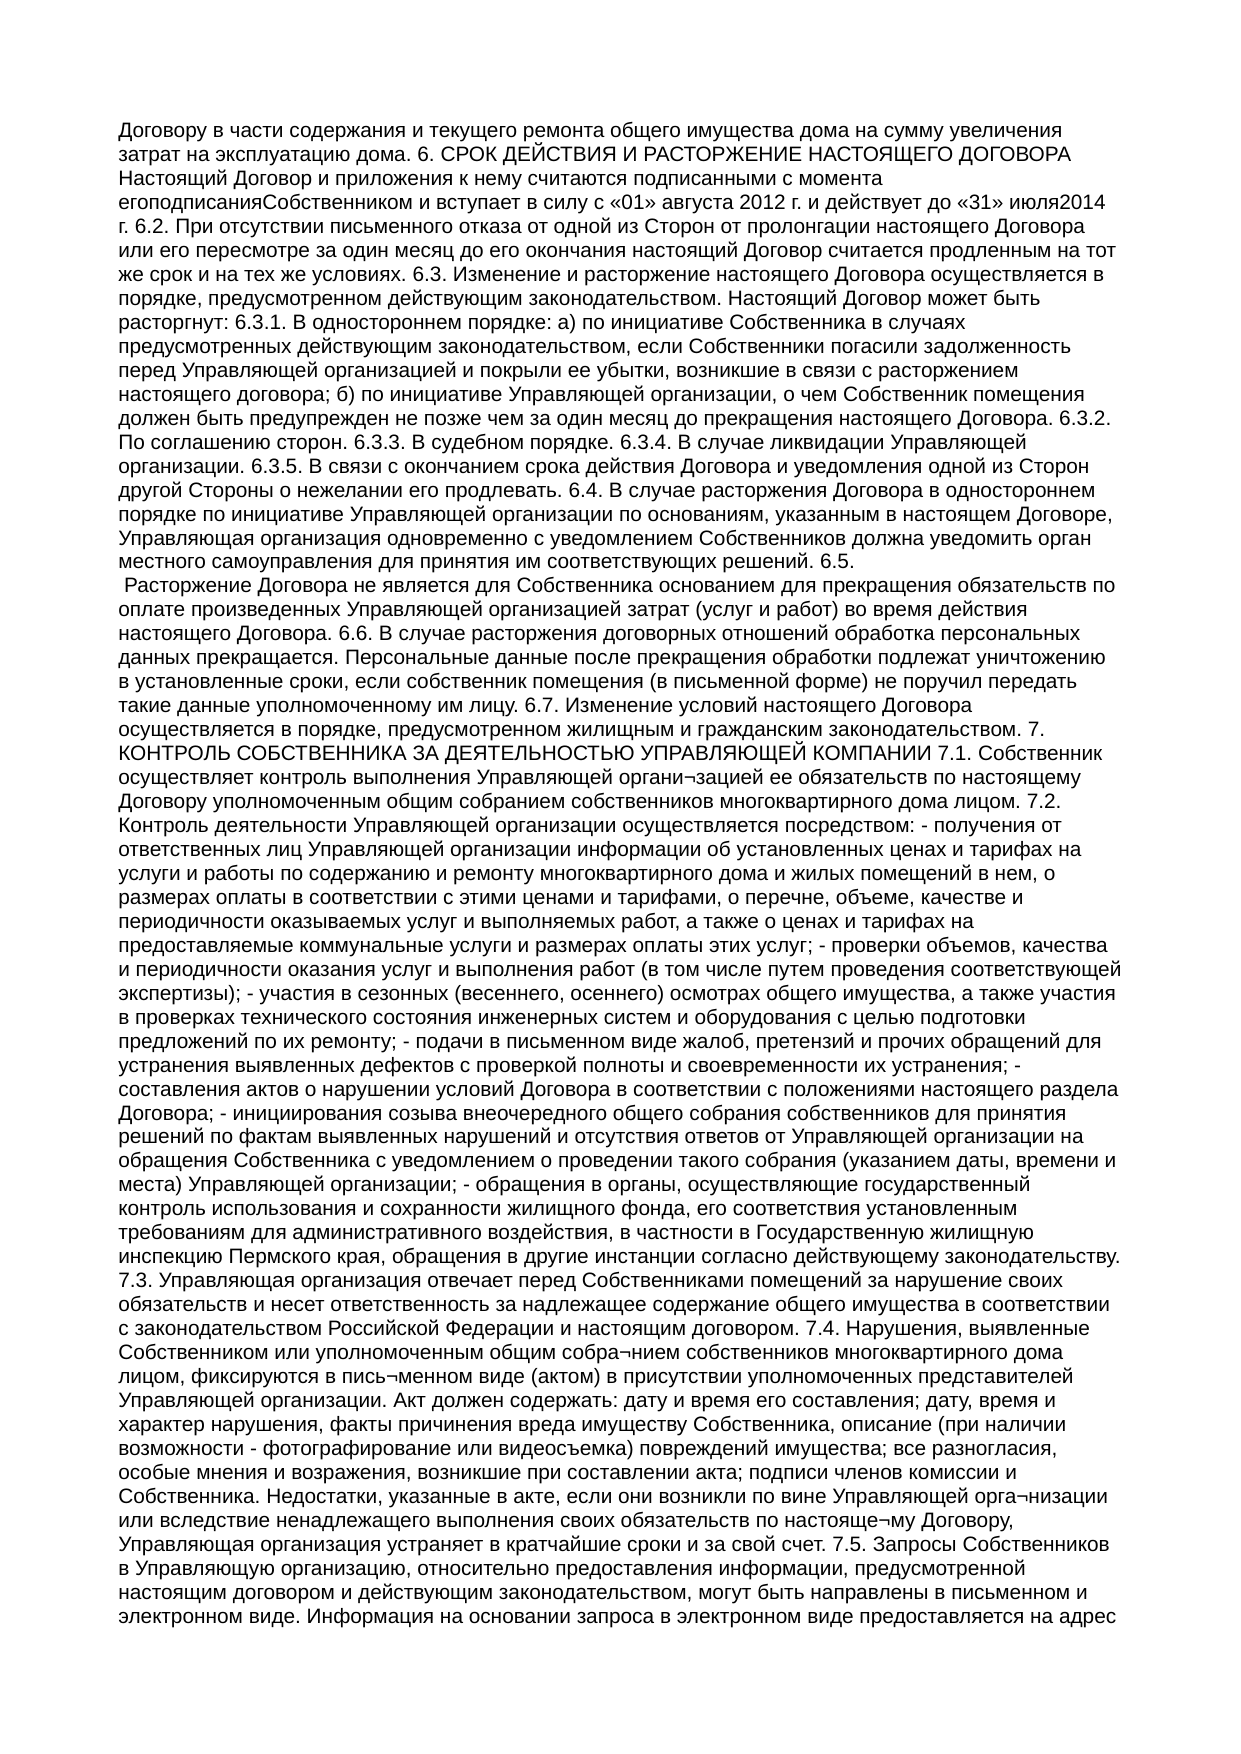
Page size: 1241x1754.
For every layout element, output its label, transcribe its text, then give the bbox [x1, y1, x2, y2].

text Расторжение Договора не является для Собственника основанием для прекращения обязательств по оплате произведенных Управляющей организацией затрат (услуг и работ) во время действия настоящего Договора. 6.6. В случае расторжения договорных отношений обработка персональных данных прекращается. Персональные данные после прекращения обработки подлежат уничтожению в установленные сроки, если собственник помещения (в письменной форме) не поручил передать такие данные уполномоченному им лицу. 6.7. Изменение условий настоящего Договора осуществляется в порядке, предусмотренном жилищным и гражданским законодательством. 7. КОНТРОЛЬ СОБСТВЕННИКА ЗА ДЕЯТЕЛЬНОСТЬЮ УПРАВЛЯЮЩЕЙ КОМПАНИИ 7.1. Собственник осуществляет контроль выполнения Управляющей органи¬зацией ее обязательств по настоящему Договору уполномоченным общим собранием собственников многоквартирного дома лицом. 7.2. Контроль деятельности Управляющей организации осуществляется посредством: - получения от ответственных лиц Управляющей организации информации об установленных ценах и тарифах на услуги и работы по содержанию и ремонту многоквартирного дома и жилых помещений в нем, о размерах оплаты в соответствии с этими ценами и тарифами, о перечне, объеме, качестве и периодичности оказываемых услуг и выполняемых работ, а также о ценах и тарифах на предоставляемые коммунальные услуги и размерах оплаты этих услуг; - проверки объемов, качества и периодичности оказания услуг и выполнения работ (в том числе путем проведения соответствующей экспертизы); - участия в сезонных (весеннего, осеннего) осмотрах общего имущества, а также участия в проверках технического состояния инженерных систем и оборудования с целью подготовки предложений по их ремонту; - подачи в письменном виде жалоб, претензий и прочих обращений для устранения выявленных дефектов с проверкой полноты и своевременности их устранения; - составления актов о нарушении условий Договора в соответствии с положениями настоящего раздела Договора; - инициирования созыва внеочередного общего собрания собственников для принятия решений по фактам выявленных нарушений и отсутствия ответов от Управляющей организации на обращения Собственника с уведомлением о проведении такого собрания (указанием даты, времени и места) Управляющей организации; - обращения в органы, осуществляющие государственный контроль использования и сохранности жилищного фонда, его соответствия установленным требованиям для административного воздействия, в частности в Государственную жилищную инспекцию Пермского края, обращения в другие инстанции согласно действующему законодательству. 7.3. Управляющая организация отвечает перед Собственниками помещений за нарушение своих обязательств и несет ответственность за надлежащее содержание общего имущества в соответствии с законодательством Российской Федерации и настоящим договором. 7.4. Нарушения, выявленные Собственником или уполномоченным общим собра¬нием собственников многоквартирного дома лицом, фиксируются в пись¬менном виде (актом) в присутствии уполномоченных представителей Управляющей организации. Акт должен содержать: дату и время его составления; дату, время и характер нарушения, факты причинения вреда имуществу Собственника, описание (при наличии возможности - фотографирование или видеосъемка) повреждений имущества; все разногласия, особые мнения и возражения, возникшие при составлении акта; подписи членов комиссии и Собственника. Недостатки, указанные в акте, если они возникли по вине Управляющей орга¬низации или вследствие ненадлежащего выполнения своих обязательств по настояще¬му Договору, Управляющая организация устраняет в кратчайшие сроки и за свой счет. 7.5. Запросы Собственников в Управляющую организацию, относительно предоставления информации, предусмотренной настоящим договором и действующим законодательством, могут быть направлены в письменном и электронном виде. Информация на основании запроса в электронном виде предоставляется на адрес [118, 573, 1122, 1627]
text Договору в части содержания и текущего ремонта общего имущества дома на сумму увеличения затрат на эксплуатацию дома. 6. СРОК ДЕЙСТВИЯ И РАСТОРЖЕНИЕ НАСТОЯЩЕГО ДОГОВОРА Настоящий Договор и приложения к нему считаются подписанными с момента егоподписанияСобственником и вступает в силу с «01» августа 2012 г. и действует до «31» июля2014 г. 6.2. При отсутствии письменного отказа от одной из Сторон от пролонгации настоящего Договора или его пересмотре за один месяц до его окончания настоящий Договор считается продленным на тот же срок и на тех же условиях. 6.3. Изменение и расторжение настоящего Договора осуществляется в порядке, предусмотренном действующим законодательством. Настоящий Договор может быть расторгнут: 6.3.1. В одностороннем порядке: а) по инициативе Собственника в случаях предусмотренных действующим законодательством, если Собственники погасили задолженность перед Управляющей организацией и покрыли ее убытки, возникшие в связи с расторжением настоящего договора; б) по инициативе Управляющей организации, о чем Собственник помещения должен быть предупрежден не позже чем за один месяц до прекращения настоящего Договора. 6.3.2. По соглашению сторон. 6.3.3. В судебном порядке. 6.3.4. В случае ликвидации Управляющей организации. 6.3.5. В связи с окончанием срока действия Договора и уведомления одной из Сторон другой Стороны о нежелании его продлевать. 6.4. В случае расторжения Договора в одностороннем порядке по инициативе Управляющей организации по основаниям, указанным в настоящем Договоре, Управляющая организация одновременно с уведомлением Собственников должна уведомить орган местного самоуправления для принятия им соответствующих решений. 6.5. [118, 118, 1122, 573]
